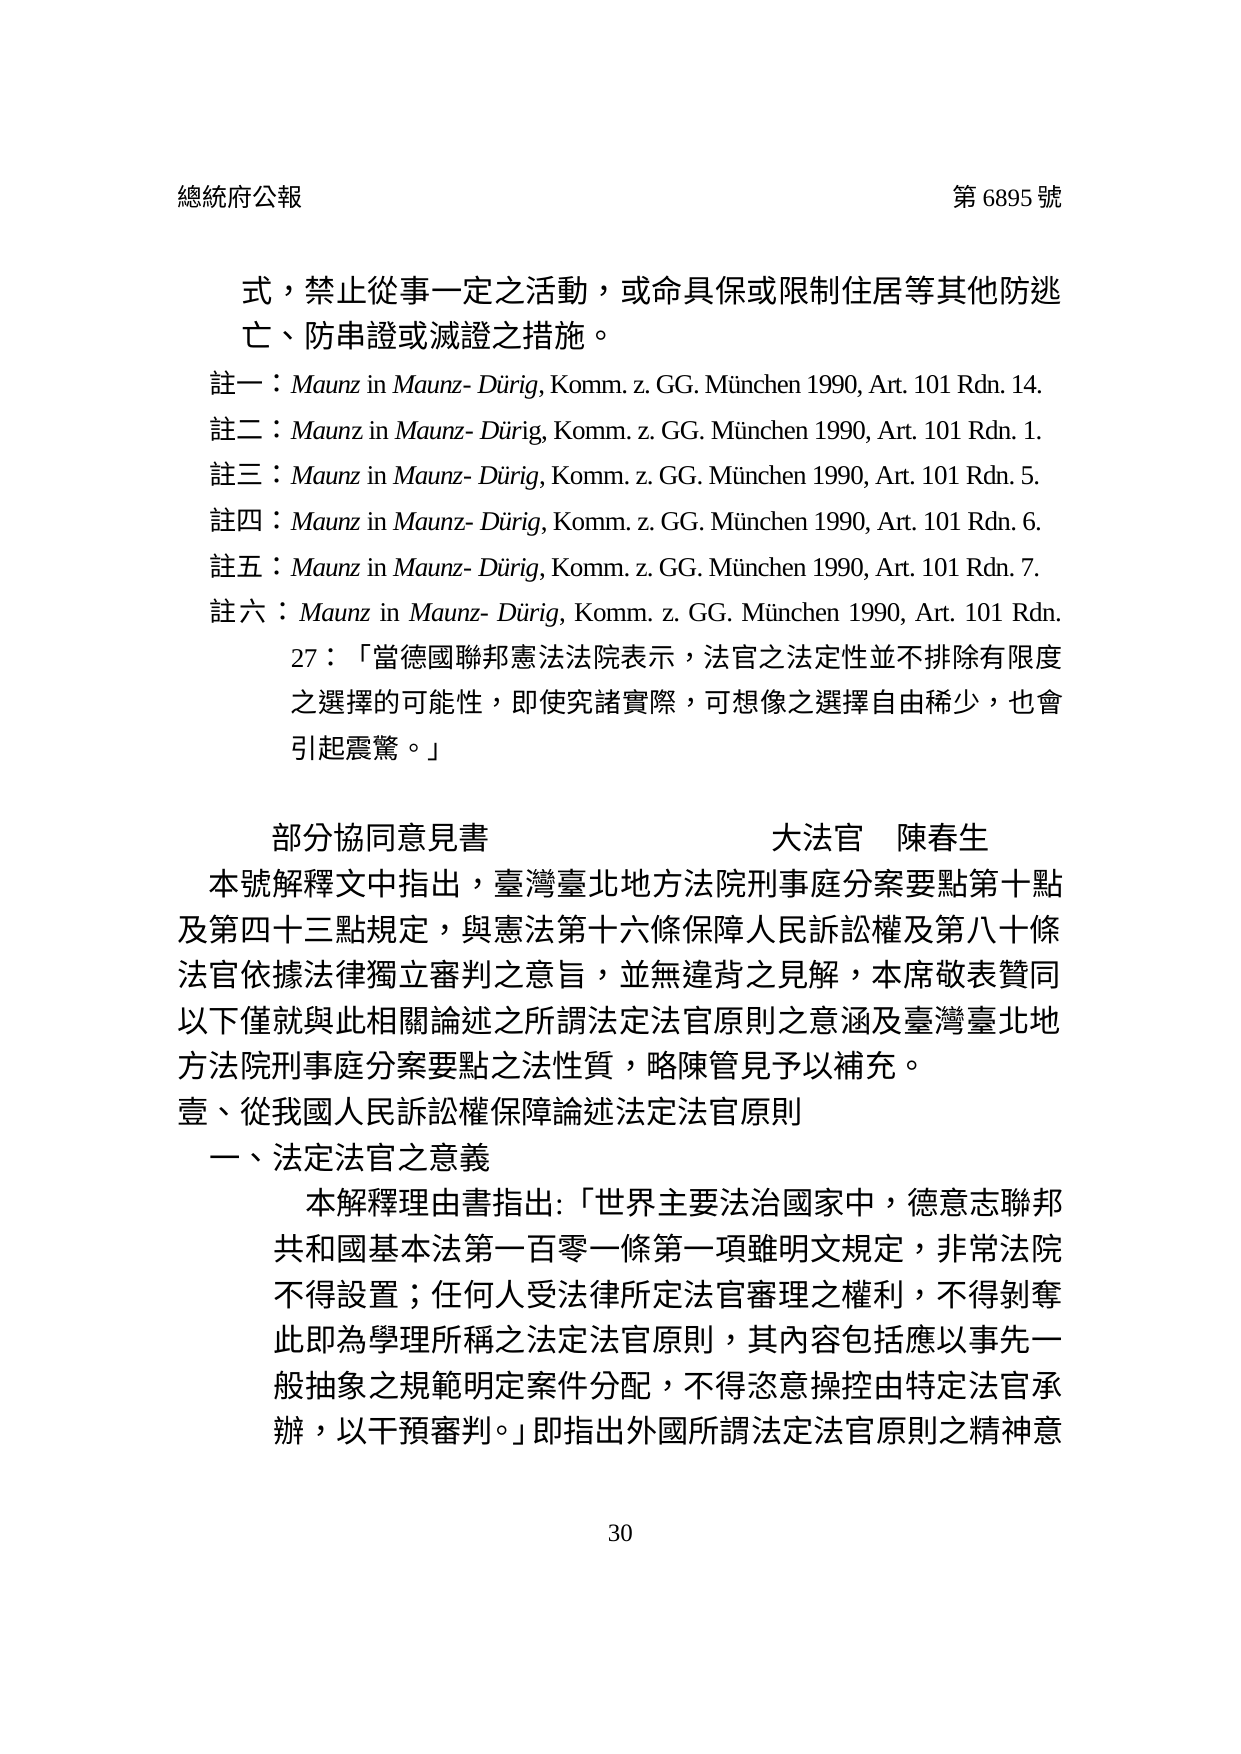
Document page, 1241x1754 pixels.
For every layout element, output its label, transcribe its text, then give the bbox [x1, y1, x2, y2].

text 本號解釋文中指出，臺灣臺北地方法院刑事庭分案要點第十點及第四十三點規定，與憲法第十六條保障人民訴訟權及第八十條法官依據法律獨立審判之意旨，並無違背之見解，本席敬表贊同，以下僅就與此相關論述之所謂法定法官原則之意涵及臺灣臺北地方法院刑事庭分案要點之法性質，略陳管見予以補充。 [177, 859, 1063, 1087]
text 註六：Maunz in Maunz- Dürig, Komm. z. GG. München 1990, Art. 101 Rdn. 27：「當德國聯邦憲法法院表示，法官之法定性並不排除有限度之選擇的可能性，即使究諸實際，可想像之選擇自由稀少，也會引起震驚。」 [209, 585, 1063, 768]
text 一、法定法官之意義 [209, 1133, 1063, 1178]
text 本解釋理由書指出:「世界主要法治國家中，德意志聯邦共和國基本法第一百零一條第一項雖明文規定，非常法院不得設置；任何人受法律所定法官審理之權利，不得剝奪。此即為學理所稱之法定法官原則，其內容包括應以事先一般抽象之規範明定案件分配，不得恣意操控由特定法官承辦，以干預審判。」即指出外國所謂法定法官原則之精神意涵，對此簡單敘述如下： [273, 1178, 1063, 1452]
text 註二：Maunz in Maunz- Dürig, Komm. z. GG. München 1990, Art. 101 Rdn. 1. [209, 403, 1063, 448]
text 註一：Maunz in Maunz- Dürig, Komm. z. GG. München 1990, Art. 101 Rdn. 14. [209, 357, 1063, 403]
text 註五：Maunz in Maunz- Dürig, Komm. z. GG. München 1990, Art. 101 Rdn. 7. [209, 539, 1063, 585]
text 註四：Maunz in Maunz- Dürig, Komm. z. GG. München 1990, Art. 101 Rdn. 6. [209, 494, 1063, 539]
text 壹、從我國人民訴訟權保障論述法定法官原則 [177, 1087, 1063, 1133]
text 部分協同意見書 大法官 陳春生 [177, 813, 1063, 859]
text 式，禁止從事一定之活動，或命具保或限制住居等其他防逃亡、防串證或滅證之措施。 [241, 266, 1063, 357]
text 註三：Maunz in Maunz- Dürig, Komm. z. GG. München 1990, Art. 101 Rdn. 5. [209, 448, 1063, 494]
